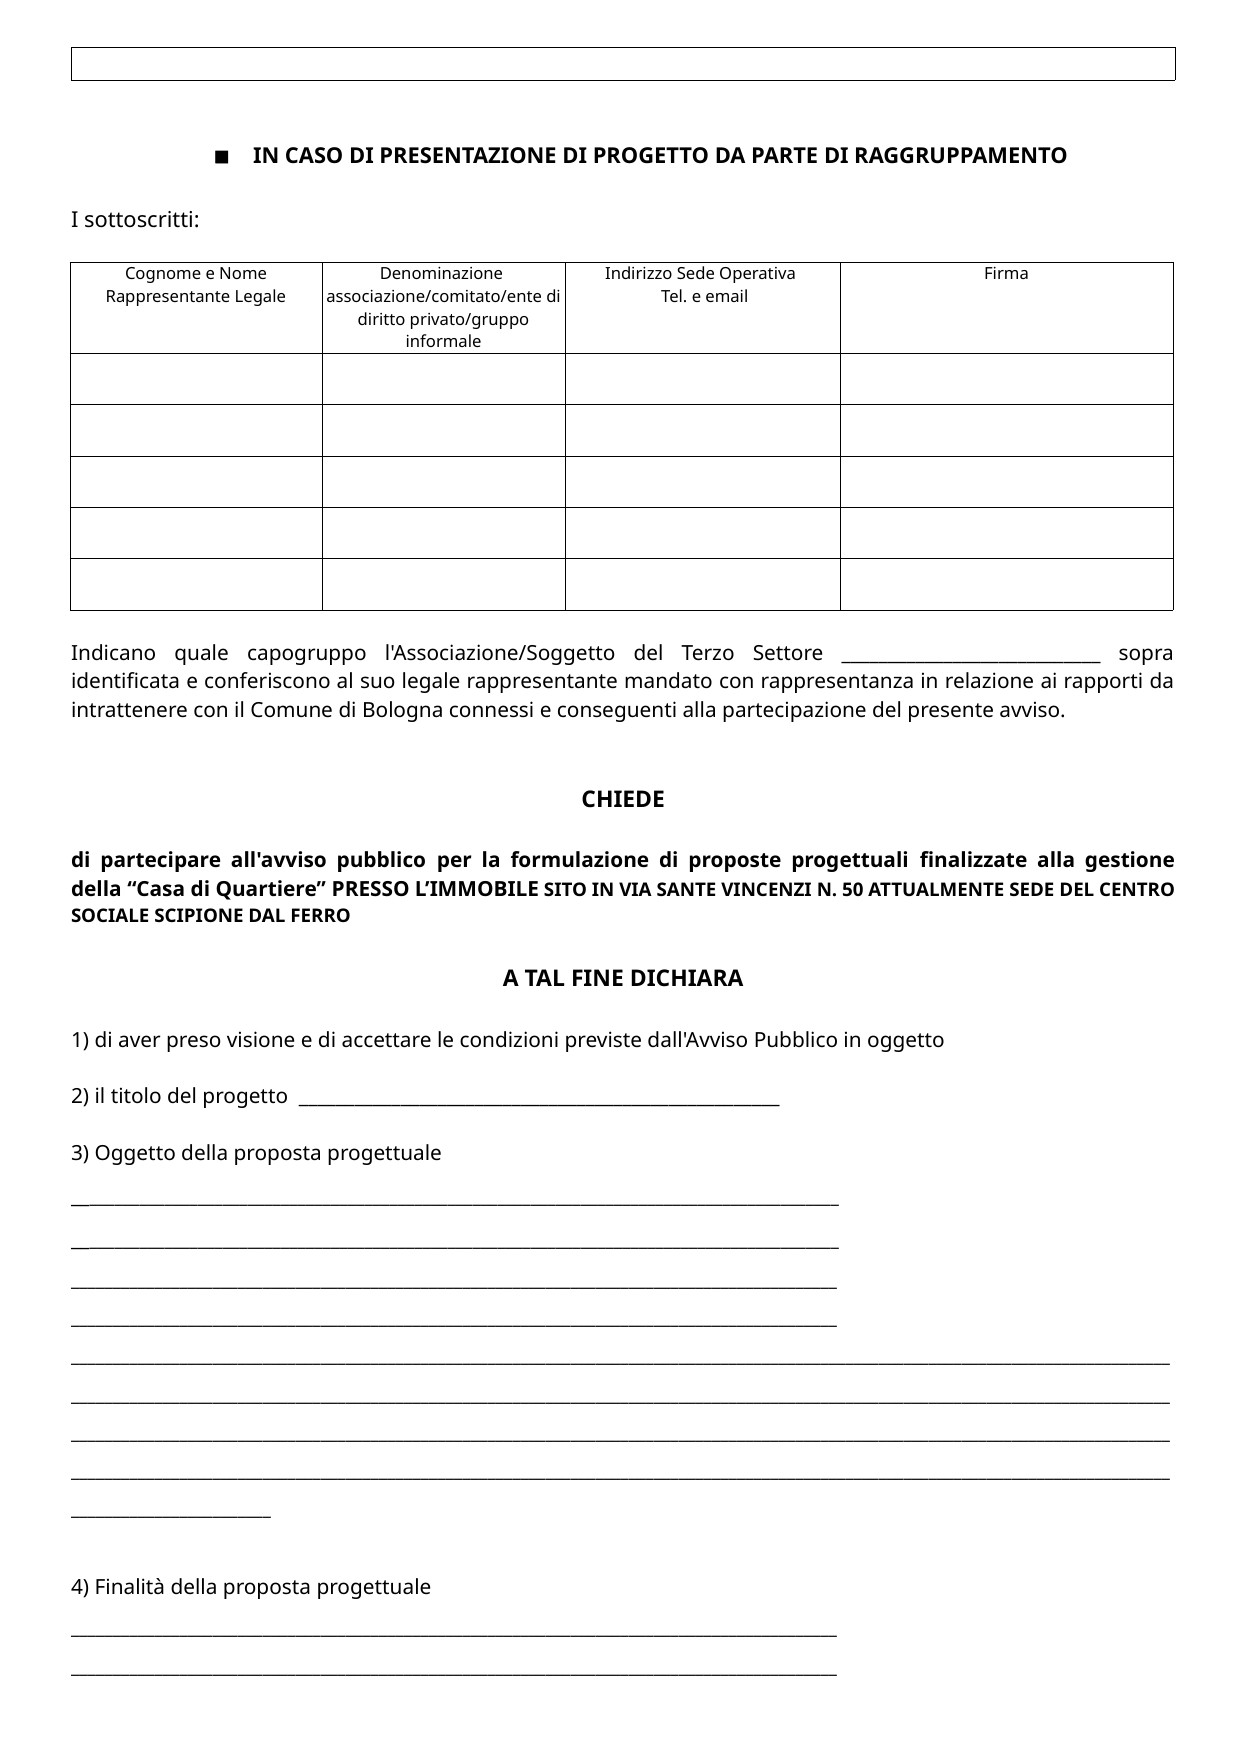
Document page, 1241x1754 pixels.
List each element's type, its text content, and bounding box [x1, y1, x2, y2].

table_header Cognome e Nome Rappresentante Legale [71, 263, 322, 353]
text Indicano quale capogruppo l'Associazione/Soggetto del Terzo Settore ____________________________ sopra identificata e conferiscono al suo legale rappresentante mandato con rappresentanza in relazione ai rapporti da intrattenere con il Comune di Bologna connessi e conseguenti alla partecipazione del presente avviso. [71, 638, 1175, 723]
text ____________________________________________________________________________________________ [71, 1304, 1175, 1330]
table_cell [323, 354, 565, 404]
text ____________________________________________________________________________________________ [71, 1615, 1175, 1640]
table_cell [841, 457, 1173, 507]
table_header Firma [841, 263, 1173, 353]
table_cell [841, 405, 1173, 456]
text A TAL FINE DICHIARA [71, 962, 1175, 993]
table_cell [566, 354, 840, 404]
table_cell [71, 508, 322, 558]
text di partecipare all'avviso pubblico per la formulazione di proposte progettuali finalizzate alla gestione della “Casa di Quartiere” PRESSO L’IMMOBILE SITO IN VIA SANTE VINCENZI N. 50 ATTUALMENTE SEDE DEL CENTRO SOCIALE SCIPIONE DAL FERRO [71, 846, 1175, 928]
text 3) Oggetto della proposta progettuale [71, 1138, 1175, 1167]
text 2) il titolo del progetto ____________________________________________________ [71, 1082, 1175, 1110]
text I sottoscritti: [71, 204, 1175, 233]
text ____________________________________________________________________________________________ [71, 1224, 1175, 1252]
table_cell [566, 405, 840, 456]
table_cell [566, 508, 840, 558]
table_header Denominazione associazione/comitato/ente di diritto privato/gruppo informale [323, 263, 565, 353]
text 4) Finalità della proposta progettuale [71, 1572, 1175, 1601]
table_cell [323, 559, 565, 609]
text ________________________________________________________________________________________________________________________________________________________________________________________________________________________________________________________________________________________________________________________________________________________________________________________________________________________________________________________________________________________________________________________________________________________________________ [71, 1343, 1175, 1521]
list IN CASO DI PRESENTAZIONE DI PROGETTO DA PARTE DI RAGGRUPPAMENTO [108, 140, 1175, 169]
table_cell [566, 457, 840, 507]
table_cell [841, 559, 1173, 609]
table_cell [323, 508, 565, 558]
text ____________________________________________________________________________________________ [71, 1653, 1175, 1678]
text ____________________________________________________________________________________________ [71, 1181, 1175, 1209]
text 1) di aver preso visione e di accettare le condizioni previste dall'Avviso Pubblico in oggetto [71, 1025, 1175, 1053]
table_header Indirizzo Sede Operativa Tel. e email [566, 263, 840, 353]
table_cell [566, 559, 840, 609]
table_cell [71, 559, 322, 609]
table_cell [323, 457, 565, 507]
table_cell [71, 354, 322, 404]
text CHIEDE [71, 783, 1175, 814]
table_cell [841, 508, 1173, 558]
table_cell [71, 457, 322, 507]
table_cell [323, 405, 565, 456]
table_cell [71, 405, 322, 456]
text ____________________________________________________________________________________________ [71, 1266, 1175, 1292]
table_cell [841, 354, 1173, 404]
